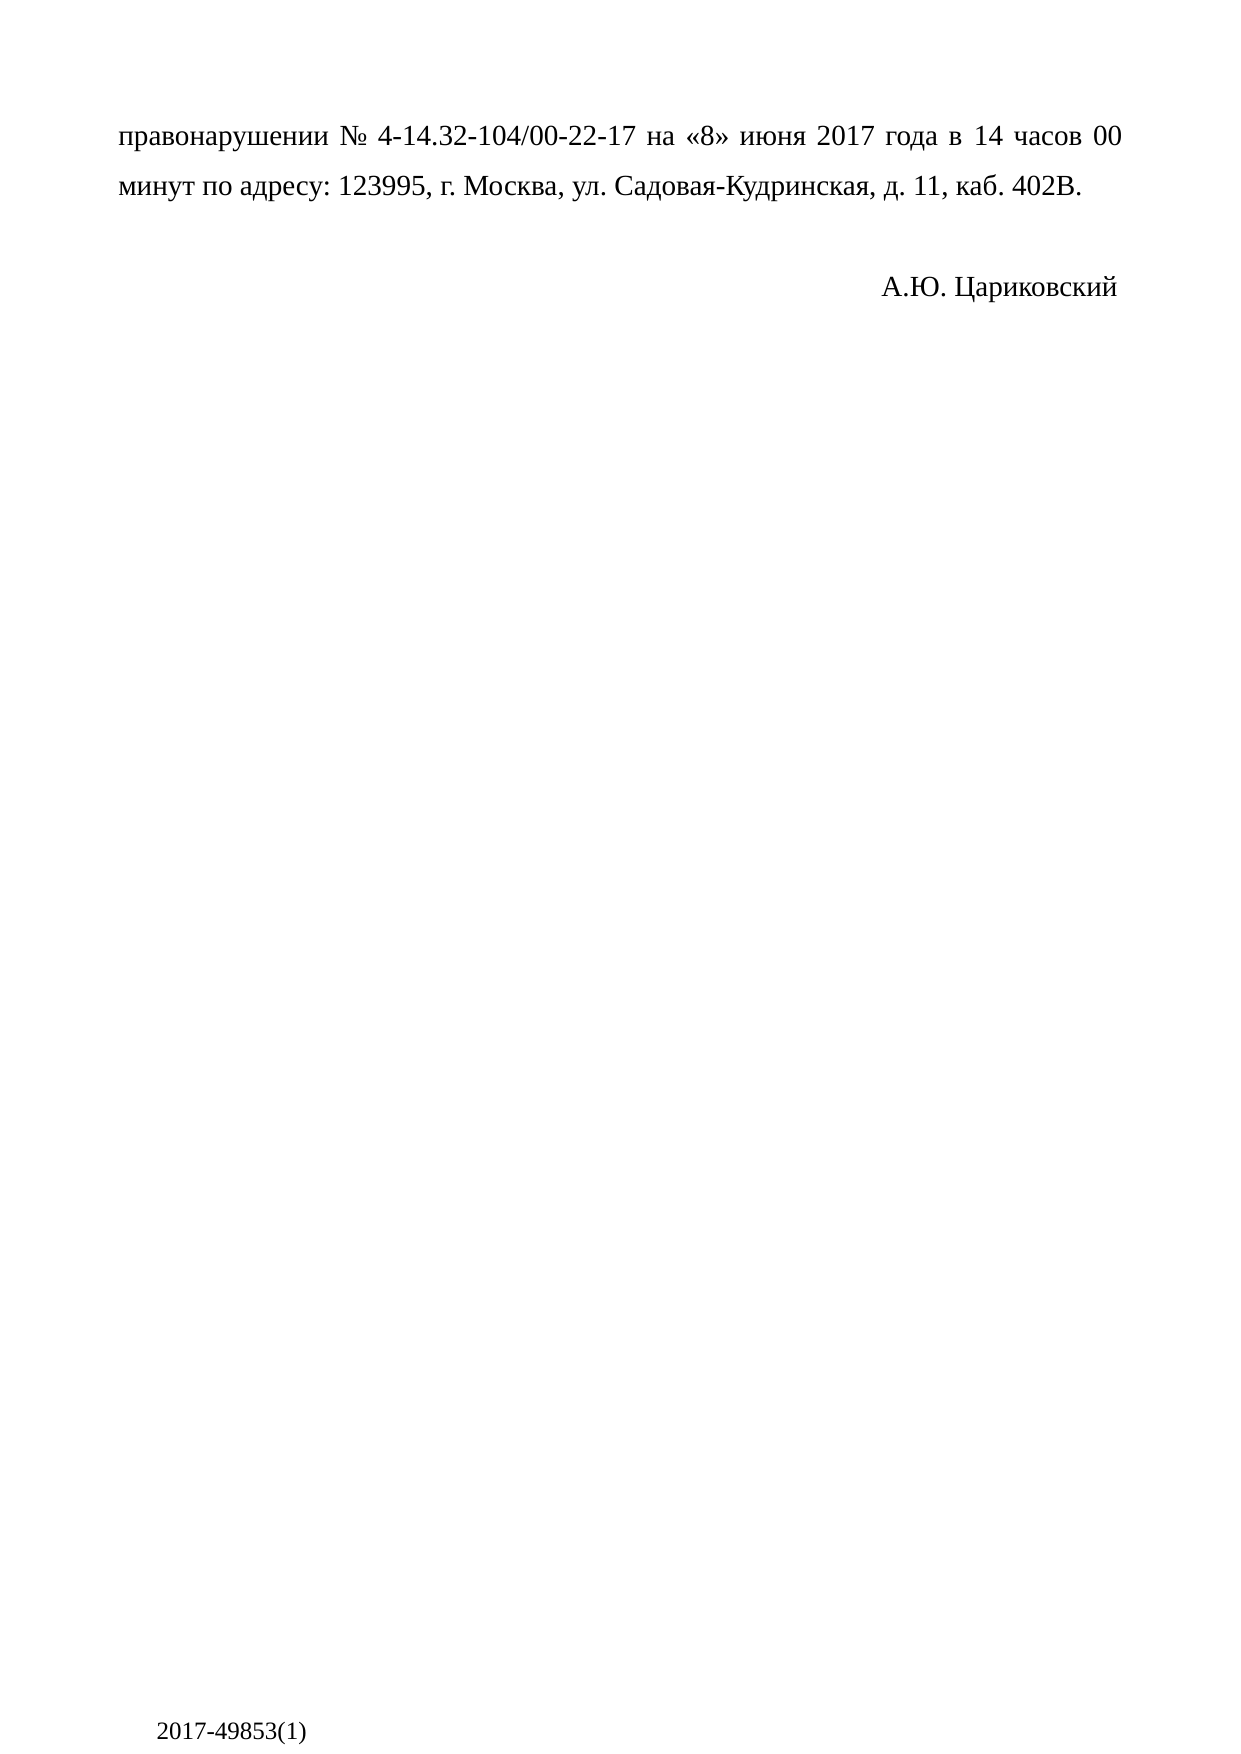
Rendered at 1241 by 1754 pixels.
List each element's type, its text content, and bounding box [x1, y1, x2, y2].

list правонарушении № 4-14.32-104/00-22-17 на «8» июня 2017 года в 14 часов 00 минут по адресу: 123995, г. Москва, ул. Садовая-Кудринская, д. 11, каб. 402В. [118, 118, 1122, 202]
list А.Ю. Цариковский [118, 269, 1122, 303]
